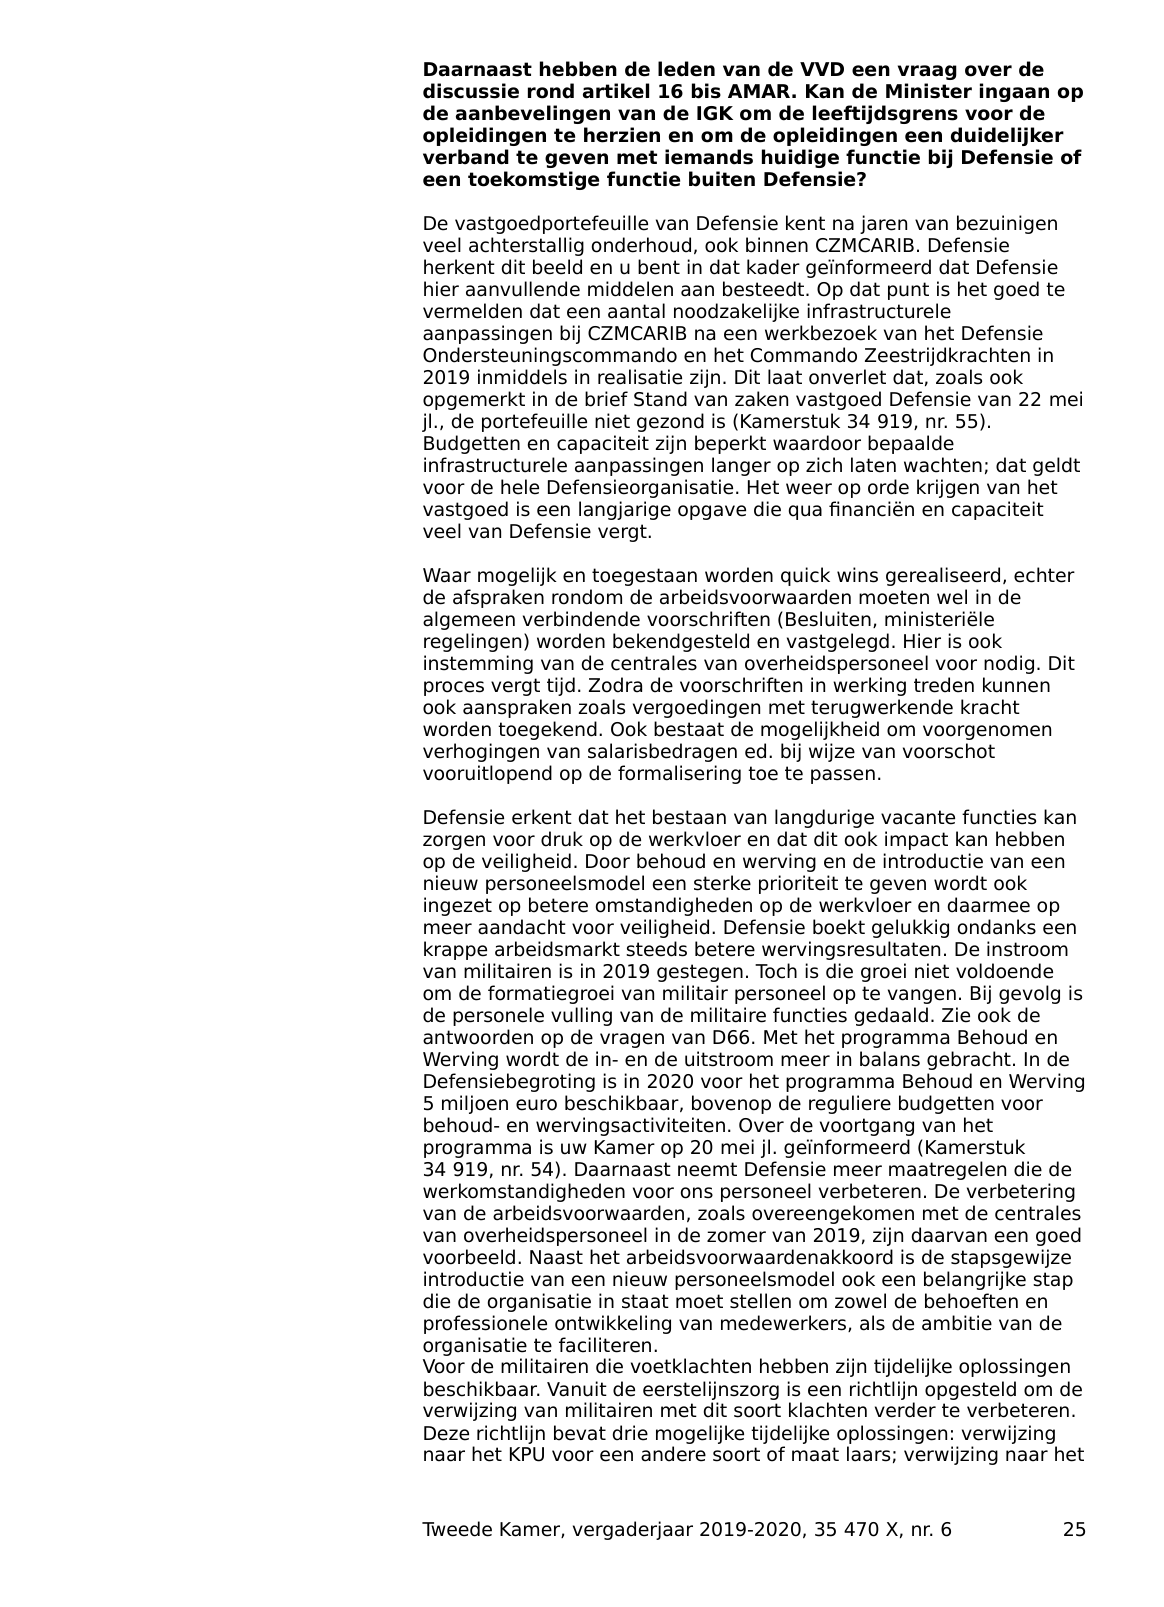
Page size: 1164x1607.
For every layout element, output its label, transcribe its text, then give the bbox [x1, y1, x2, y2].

text Daarnaast hebben de leden van de VVD een vraag over de discussie rond artikel 16 bis AMAR. Kan de Minister ingaan op de aanbevelingen van de IGK om de leeftijdsgrens voor de opleidingen te herzien en om de opleidingen een duidelijker verband te geven met iemands huidige functie bij Defensie of een toekomstige functie buiten Defensie? [422, 59, 1087, 191]
text Waar mogelijk en toegestaan worden quick wins gerealiseerd, echter de afspraken rondom de arbeidsvoorwaarden moeten wel in de algemeen verbindende voorschriften (Besluiten, ministeriële regelingen) worden bekendgesteld en vastgelegd. Hier is ook instemming van de centrales van overheidspersoneel voor nodig. Dit proces vergt tijd. Zodra de voorschriften in werking treden kunnen ook aanspraken zoals vergoedingen met terugwerkende kracht worden toegekend. Ook bestaat de mogelijkheid om voorgenomen verhogingen van salarisbedragen ed. bij wijze van voorschot vooruitlopend op de formalisering toe te passen. [422, 565, 1087, 785]
text Voor de militairen die voetklachten hebben zijn tijdelijke oplossingen beschikbaar. Vanuit de eerstelijnszorg is een richtlijn opgesteld om de verwijzing van militairen met dit soort klachten verder te verbeteren. Deze richtlijn bevat drie mogelijke tijdelijke oplossingen: verwijzing naar het KPU voor een andere soort of maat laars; verwijzing naar het [422, 1356, 1087, 1466]
text De vastgoedportefeuille van Defensie kent na jaren van bezuinigen veel achterstallig onderhoud, ook binnen CZMCARIB. Defensie herkent dit beeld en u bent in dat kader geïnformeerd dat Defensie hier aanvullende middelen aan besteedt. Op dat punt is het goed te vermelden dat een aantal noodzakelijke infrastructurele aanpassingen bij CZMCARIB na een werkbezoek van het Defensie Ondersteuningscommando en het Commando Zeestrijdkrachten in 2019 inmiddels in realisatie zijn. Dit laat onverlet dat, zoals ook opgemerkt in de brief Stand van zaken vastgoed Defensie van 22 mei jl., de portefeuille niet gezond is (Kamerstuk 34 919, nr. 55). Budgetten en capaciteit zijn beperkt waardoor bepaalde infrastructurele aanpassingen langer op zich laten wachten; dat geldt voor de hele Defensieorganisatie. Het weer op orde krijgen van het vastgoed is een langjarige opgave die qua financiën en capaciteit veel van Defensie vergt. [422, 213, 1087, 543]
text Defensie erkent dat het bestaan van langdurige vacante functies kan zorgen voor druk op de werkvloer en dat dit ook impact kan hebben op de veiligheid. Door behoud en werving en de introductie van een nieuw personeelsmodel een sterke prioriteit te geven wordt ook ingezet op betere omstandigheden op de werkvloer en daarmee op meer aandacht voor veiligheid. Defensie boekt gelukkig ondanks een krappe arbeidsmarkt steeds betere wervingsresultaten. De instroom van militairen is in 2019 gestegen. Toch is die groei niet voldoende om de formatiegroei van militair personeel op te vangen. Bij gevolg is de personele vulling van de militaire functies gedaald. Zie ook de antwoorden op de vragen van D66. Met het programma Behoud en Werving wordt de in- en de uitstroom meer in balans gebracht. In de Defensiebegroting is in 2020 voor het programma Behoud en Werving 5 miljoen euro beschikbaar, bovenop de reguliere budgetten voor behoud- en wervingsactiviteiten. Over de voortgang van het programma is uw Kamer op 20 mei jl. geïnformeerd (Kamerstuk 34 919, nr. 54). Daarnaast neemt Defensie meer maatregelen die de werkomstandigheden voor ons personeel verbeteren. De verbetering van de arbeidsvoorwaarden, zoals overeengekomen met de centrales van overheidspersoneel in de zomer van 2019, zijn daarvan een goed voorbeeld. Naast het arbeidsvoorwaardenakkoord is de stapsgewijze introductie van een nieuw personeelsmodel ook een belangrijke stap die de organisatie in staat moet stellen om zowel de behoeften en professionele ontwikkeling van medewerkers, als de ambitie van de organisatie te faciliteren. [422, 807, 1087, 1356]
